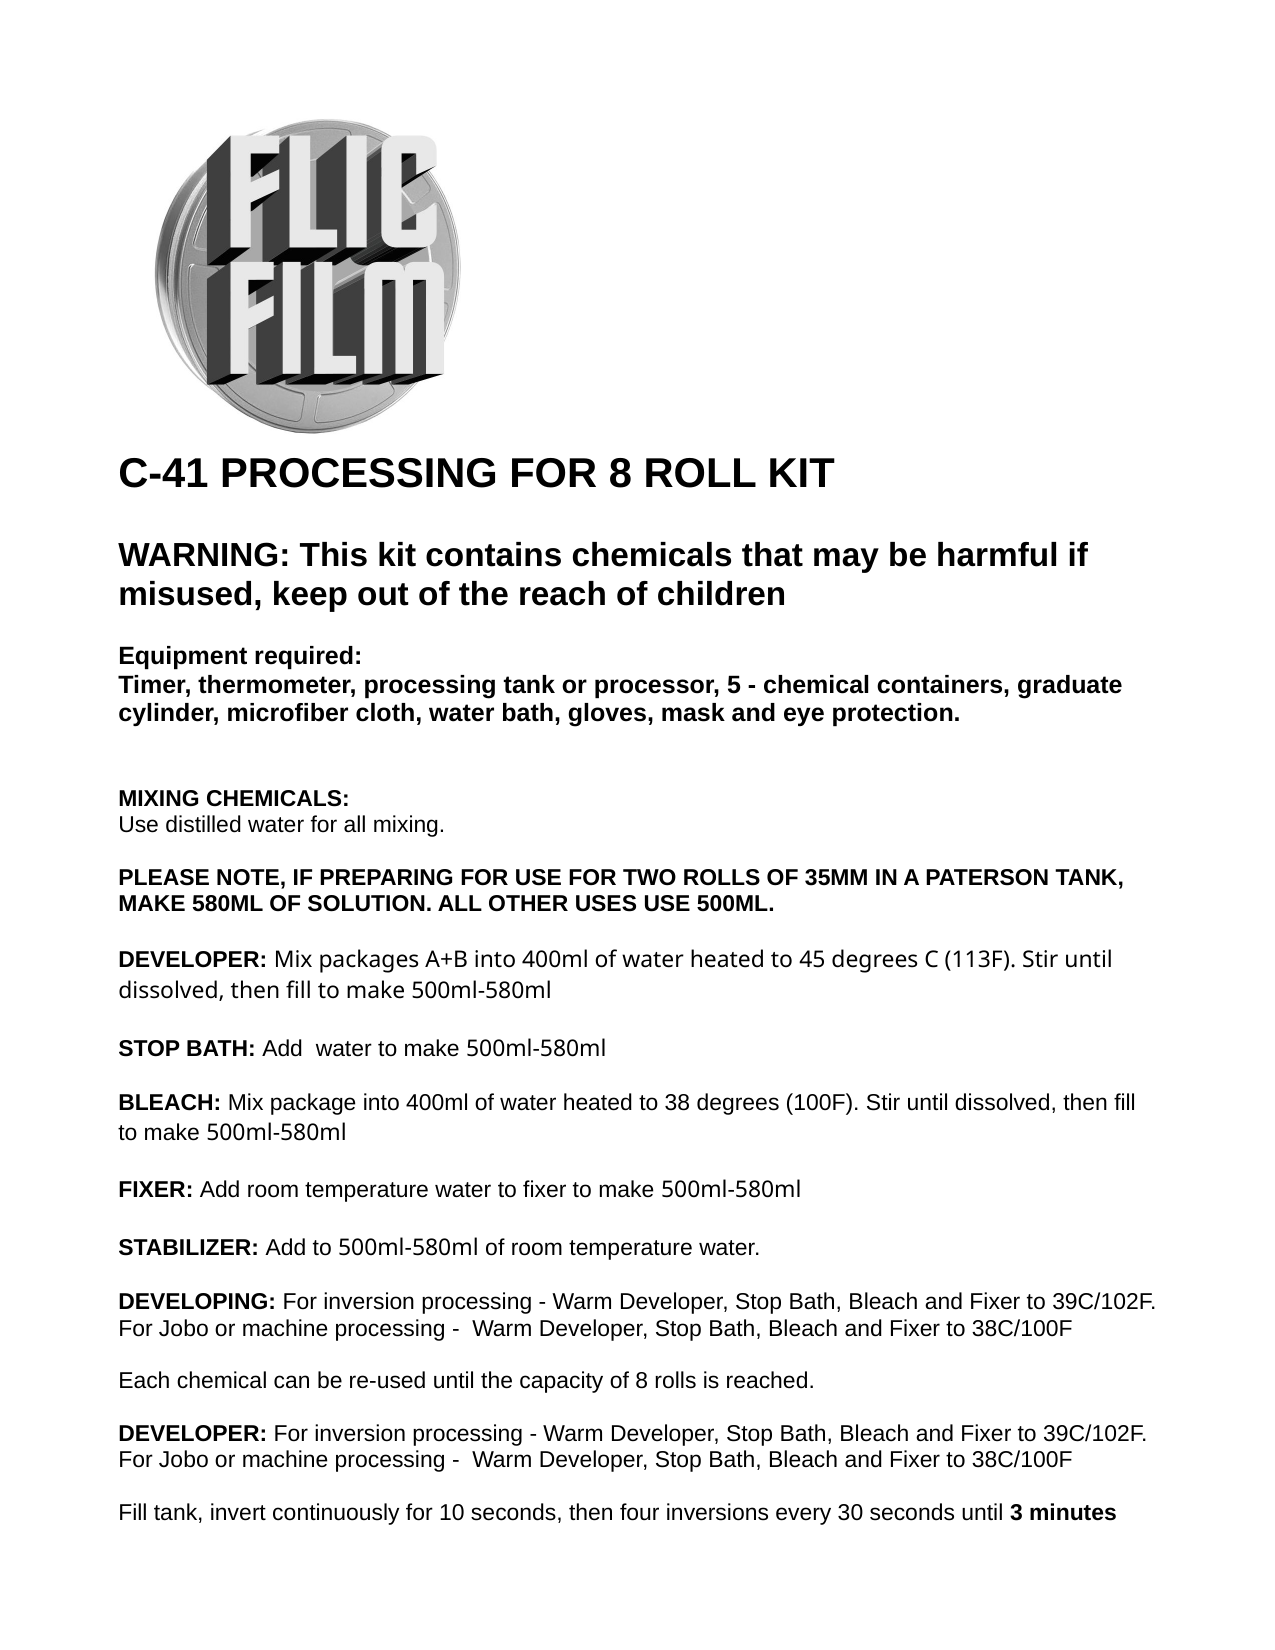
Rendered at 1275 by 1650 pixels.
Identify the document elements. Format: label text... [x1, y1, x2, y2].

text STABILIZER: Add to 500ml-580ml of room temperature water. [118, 1231, 1157, 1262]
text DEVELOPER: For inversion processing - Warm Developer, Stop Bath, Bleach and Fixer to 39C/102F. [118, 1420, 1157, 1446]
text Fill tank, invert continuously for 10 seconds, then four inversions every 30 seconds until 3 minutes [118, 1499, 1157, 1526]
text MIXING CHEMICALS: [118, 784, 1157, 811]
text Equipment required: [118, 641, 1157, 669]
picture [132, 102, 483, 449]
text For Jobo or machine processing - Warm Developer, Stop Bath, Bleach and Fixer to 38C/100F [118, 1446, 1157, 1473]
text STOP BATH: Add water to make 500ml-580ml [118, 1032, 1157, 1063]
text C-41 PROCESSING FOR 8 ROLL KIT [118, 118, 1157, 497]
text Timer, thermometer, processing tank or processor, 5 - chemical containers, graduate cylinder, microfiber cloth, water bath, gloves, mask and eye protection. [118, 669, 1157, 727]
text For Jobo or machine processing - Warm Developer, Stop Bath, Bleach and Fixer to 38C/100F [118, 1315, 1157, 1341]
text BLEACH: Mix package into 400ml of water heated to 38 degrees (100F). Stir until dissolved, then fill to make 500ml-580ml [118, 1089, 1157, 1147]
text WARNING: This kit contains chemicals that may be harmful if misused, keep out of the reach of children [118, 535, 1157, 612]
text Each chemical can be re-used until the capacity of 8 rolls is reached. [118, 1367, 1157, 1394]
text DEVELOPING: For inversion processing - Warm Developer, Stop Bath, Bleach and Fixer to 39C/102F. [118, 1288, 1157, 1315]
text Use distilled water for all mixing. [118, 811, 1157, 837]
text FIXER: Add room temperature water to fixer to make 500ml-580ml [118, 1173, 1157, 1204]
text DEVELOPER: Mix packages A+B into 400ml of water heated to 45 degrees C (113F). Stir until dissolved, then fill to make 500ml-580ml [118, 943, 1157, 1005]
text PLEASE NOTE, IF PREPARING FOR USE FOR TWO ROLLS OF 35MM IN A PATERSON TANK, MAKE 580ML OF SOLUTION. ALL OTHER USES USE 500ML. [118, 864, 1157, 916]
